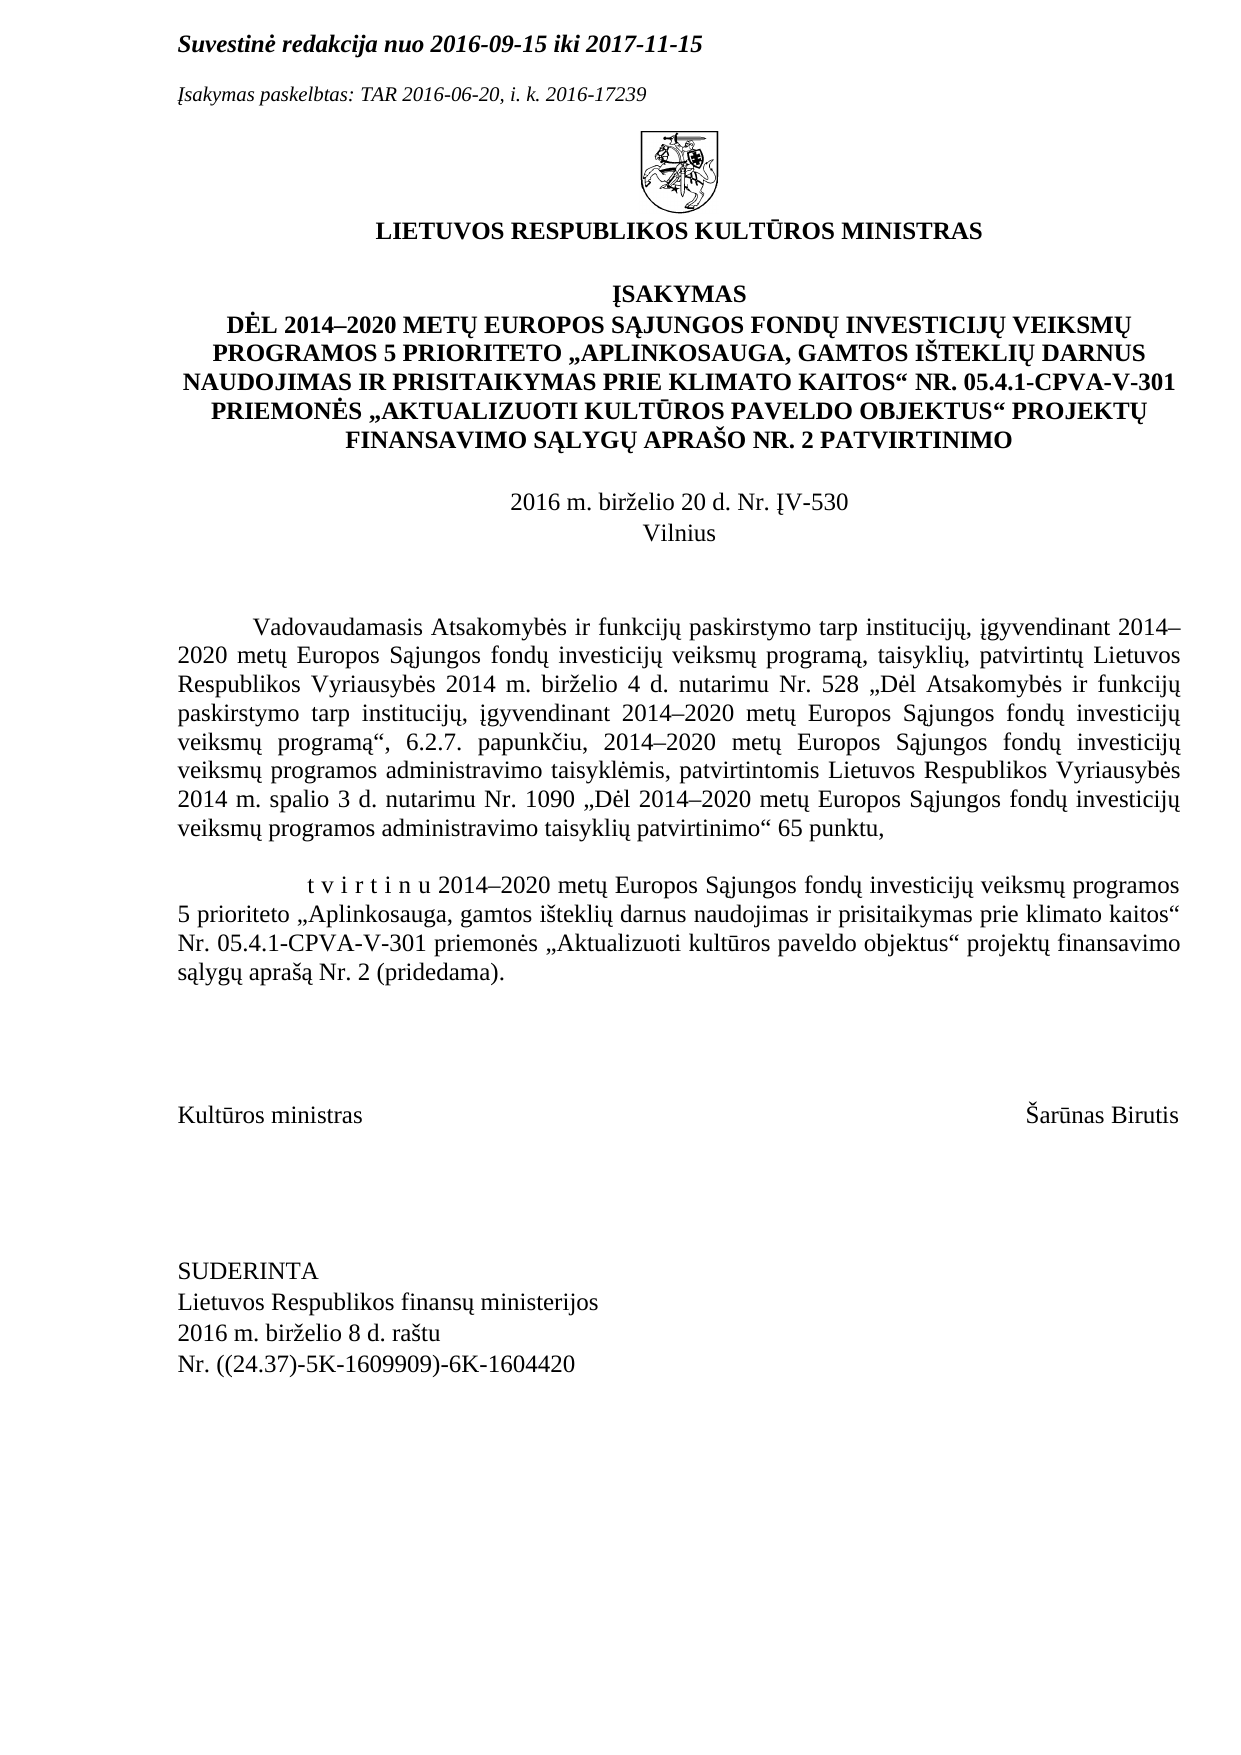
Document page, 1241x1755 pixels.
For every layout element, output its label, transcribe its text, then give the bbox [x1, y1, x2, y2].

text t v i r t i n u 2014–2020 metų Europos Sąjungos fondų investicijų veiksmų programos 5 prioriteto „Aplinkosauga, gamtos išteklių darnus naudojimas ir prisitaikymas prie klimato kaitos“ Nr. 05.4.1-CPVA-V-301 priemonės „Aktualizuoti kultūros paveldo objektus“ projektų finansavimo sąlygų aprašą Nr. 2 (pridedama). [177, 870, 1181, 985]
text SUDERINTA [177, 1256, 1181, 1285]
text ĮSAKYMAS [177, 279, 1181, 307]
text DĖL 2014–2020 METŲ EUROPOS SĄJUNGOS FONDŲ INVESTICIJŲ VEIKSMŲ PROGRAMOS 5 PRIORITETO „APLINKOSAUGA, GAMTOS IŠTEKLIŲ DARNUS NAUDOJIMAS IR PRISITAIKYMAS PRIE KLIMATO KAITOS“ NR. 05.4.1-CPVA-V-301 PRIEMONĖS „AKTUALIZUOTI KULTŪROS PAVELDO OBJEKTUS“ PROJEKTŲ FINANSAVIMO SĄLYGŲ APRAŠO NR. 2 PATVIRTINIMO [177, 310, 1181, 453]
text Lietuvos Respublikos finansų ministerijos [177, 1287, 1181, 1316]
text Nr. ((24.37)-5K-1609909)-6K-1604420 [177, 1349, 1181, 1378]
text Suvestinė redakcija nuo 2016-09-15 iki 2017-11-15 [177, 29, 1181, 58]
text Kultūros ministras Šarūnas Birutis [177, 1100, 1181, 1129]
text Vadovaudamasis Atsakomybės ir funkcijų paskirstymo tarp institucijų, įgyvendinant 2014–2020 metų Europos Sąjungos fondų investicijų veiksmų programą, taisyklių, patvirtintų Lietuvos Respublikos Vyriausybės 2014 m. birželio 4 d. nutarimu Nr. 528 „Dėl Atsakomybės ir funkcijų paskirstymo tarp institucijų, įgyvendinant 2014–2020 metų Europos Sąjungos fondų investicijų veiksmų programą“, 6.2.7. papunkčiu, 2014–2020 metų Europos Sąjungos fondų investicijų veiksmų programos administravimo taisyklėmis, patvirtintomis Lietuvos Respublikos Vyriausybės 2014 m. spalio 3 d. nutarimu Nr. 1090 „Dėl 2014–2020 metų Europos Sąjungos fondų investicijų veiksmų programos administravimo taisyklių patvirtinimo“ 65 punktu, [177, 612, 1181, 842]
text 2016 m. birželio 20 d. Nr. ĮV-530 [177, 487, 1181, 516]
text 2016 m. birželio 8 d. raštu [177, 1318, 1181, 1347]
text LIETUVOS RESPUBLIKOS KULTŪROS MINISTRAS [177, 216, 1181, 245]
text Vilnius [177, 518, 1181, 547]
text Įsakymas paskelbtas: TAR 2016-06-20, i. k. 2016-17239 [177, 82, 1181, 106]
